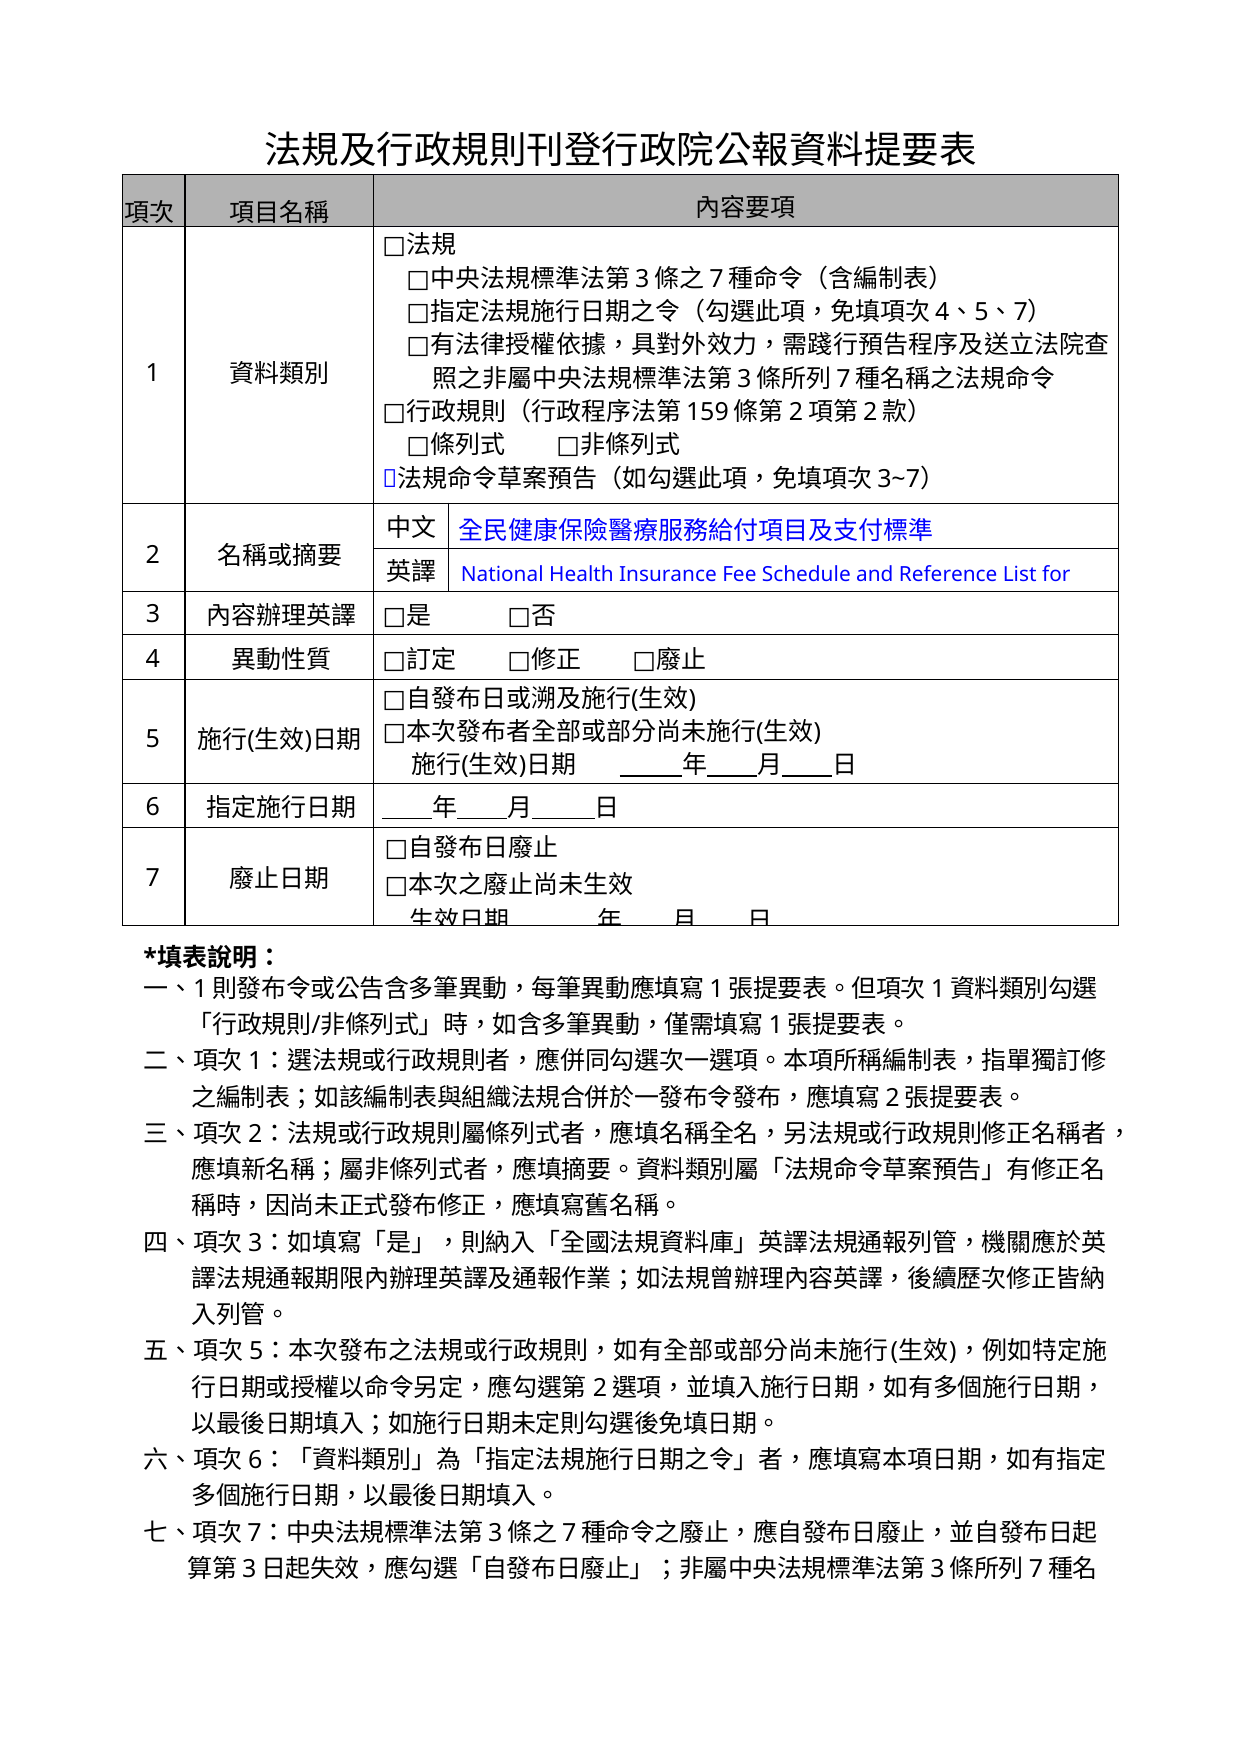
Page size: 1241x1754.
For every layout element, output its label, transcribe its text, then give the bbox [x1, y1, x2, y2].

table_cell 1 [123, 227, 184, 503]
text 二、項次1：選法規或行政規則者，應併同勾選次一選項。本項所稱編制表，指單獨訂修之編制表；如該編制表與組織法規合併於一發布令發布，應填寫2張提要表。 [143, 1041, 1107, 1113]
table_cell 4 [123, 635, 184, 679]
text 四、項次3：如填寫「是」，則納入「全國法規資料庫」英譯法規通報列管，機關應於英譯法規通報期限內辦理英譯及通報作業；如法規曾辦理內容英譯，後續歷次修正皆納入列管。 [143, 1222, 1107, 1331]
table_cell 3 [123, 592, 184, 634]
table_cell 異動性質 [186, 635, 373, 679]
table_cell 2 [123, 504, 184, 591]
text 六、項次6：「資料類別」為「指定法規施行日期之令」者，應填寫本項日期，如有指定多個施行日期，以最後日期填入。 [143, 1439, 1107, 1512]
table_cell 中文 [374, 504, 448, 547]
text 一、1則發布令或公告含多筆異動，每筆異動應填寫1張提要表。但項次1資料類別勾選「行政規則/非條列式」時，如含多筆異動，僅需填寫1張提要表。 [143, 968, 1107, 1041]
table_cell 廢止日期 [186, 828, 373, 925]
text *填表說明： [143, 931, 1053, 968]
table_header 內容要項 [374, 175, 1118, 226]
text 法規及行政規則刊登行政院公報資料提要表 [187, 119, 1053, 174]
table_cell 內容辦理英譯 [186, 592, 373, 634]
table_cell 年 月 日 [374, 784, 1118, 827]
table_cell 7 [123, 828, 184, 925]
table_cell 施行(生效)日期 [186, 680, 373, 783]
table_cell □是 □否 [374, 592, 1118, 634]
table_cell 名稱或摘要 [186, 504, 373, 591]
table_cell □自發布日廢止 □本次之廢止尚未生效 生效日期 年 月 日 [374, 828, 1118, 925]
table_cell 英譯 [374, 549, 448, 591]
table_cell □法規 □中央法規標準法第3條之7種命令（含編制表） □指定法規施行日期之令（勾選此項，免填項次4、5、7） □有法律授權依據，具對外效力，需踐行預告程序及送立法院查 照之非屬中央法規標準法第3條所列7種名稱之法規命令 □行政規則（行政程序法第159條第2項第2款） □條列式 □非條列式 法規命令草案預告（如勾選此項，免填項次3~7） [374, 227, 1118, 503]
table_header 項次 [123, 175, 184, 226]
table_header 項目名稱 [186, 175, 373, 226]
table_cell National Health Insurance Fee Schedule and Reference List for Medical Services [449, 549, 1118, 591]
table_cell 5 [123, 680, 184, 783]
text 七、項次7：中央法規標準法第3條之7種命令之廢止，應自發布日廢止，並自發布日起算第3日起失效，應勾選「自發布日廢止」；非屬中央法規標準法第3條所列7種名 [143, 1512, 1107, 1584]
table_cell 全民健康保險醫療服務給付項目及支付標準 [449, 504, 1118, 547]
table_cell □自發布日或溯及施行(生效) □本次發布者全部或部分尚未施行(生效) 施行(生效)日期 年 月 日 [374, 680, 1118, 783]
table_cell 6 [123, 784, 184, 827]
text 五、項次5：本次發布之法規或行政規則，如有全部或部分尚未施行(生效)，例如特定施行日期或授權以命令另定，應勾選第2選項，並填入施行日期，如有多個施行日期，以最後日期填入；如施行日期未定則勾選後免填日期。 [143, 1331, 1107, 1439]
text 三、項次2：法規或行政規則屬條列式者，應填名稱全名，另法規或行政規則修正名稱者，應填新名稱；屬非條列式者，應填摘要。資料類別屬「法規命令草案預告」有修正名稱時，因尚未正式發布修正，應填寫舊名稱。 [143, 1113, 1107, 1222]
table_cell □訂定 □修正 □廢止 [374, 635, 1118, 679]
table_cell 資料類別 [186, 227, 373, 503]
table_cell 指定施行日期 [186, 784, 373, 827]
